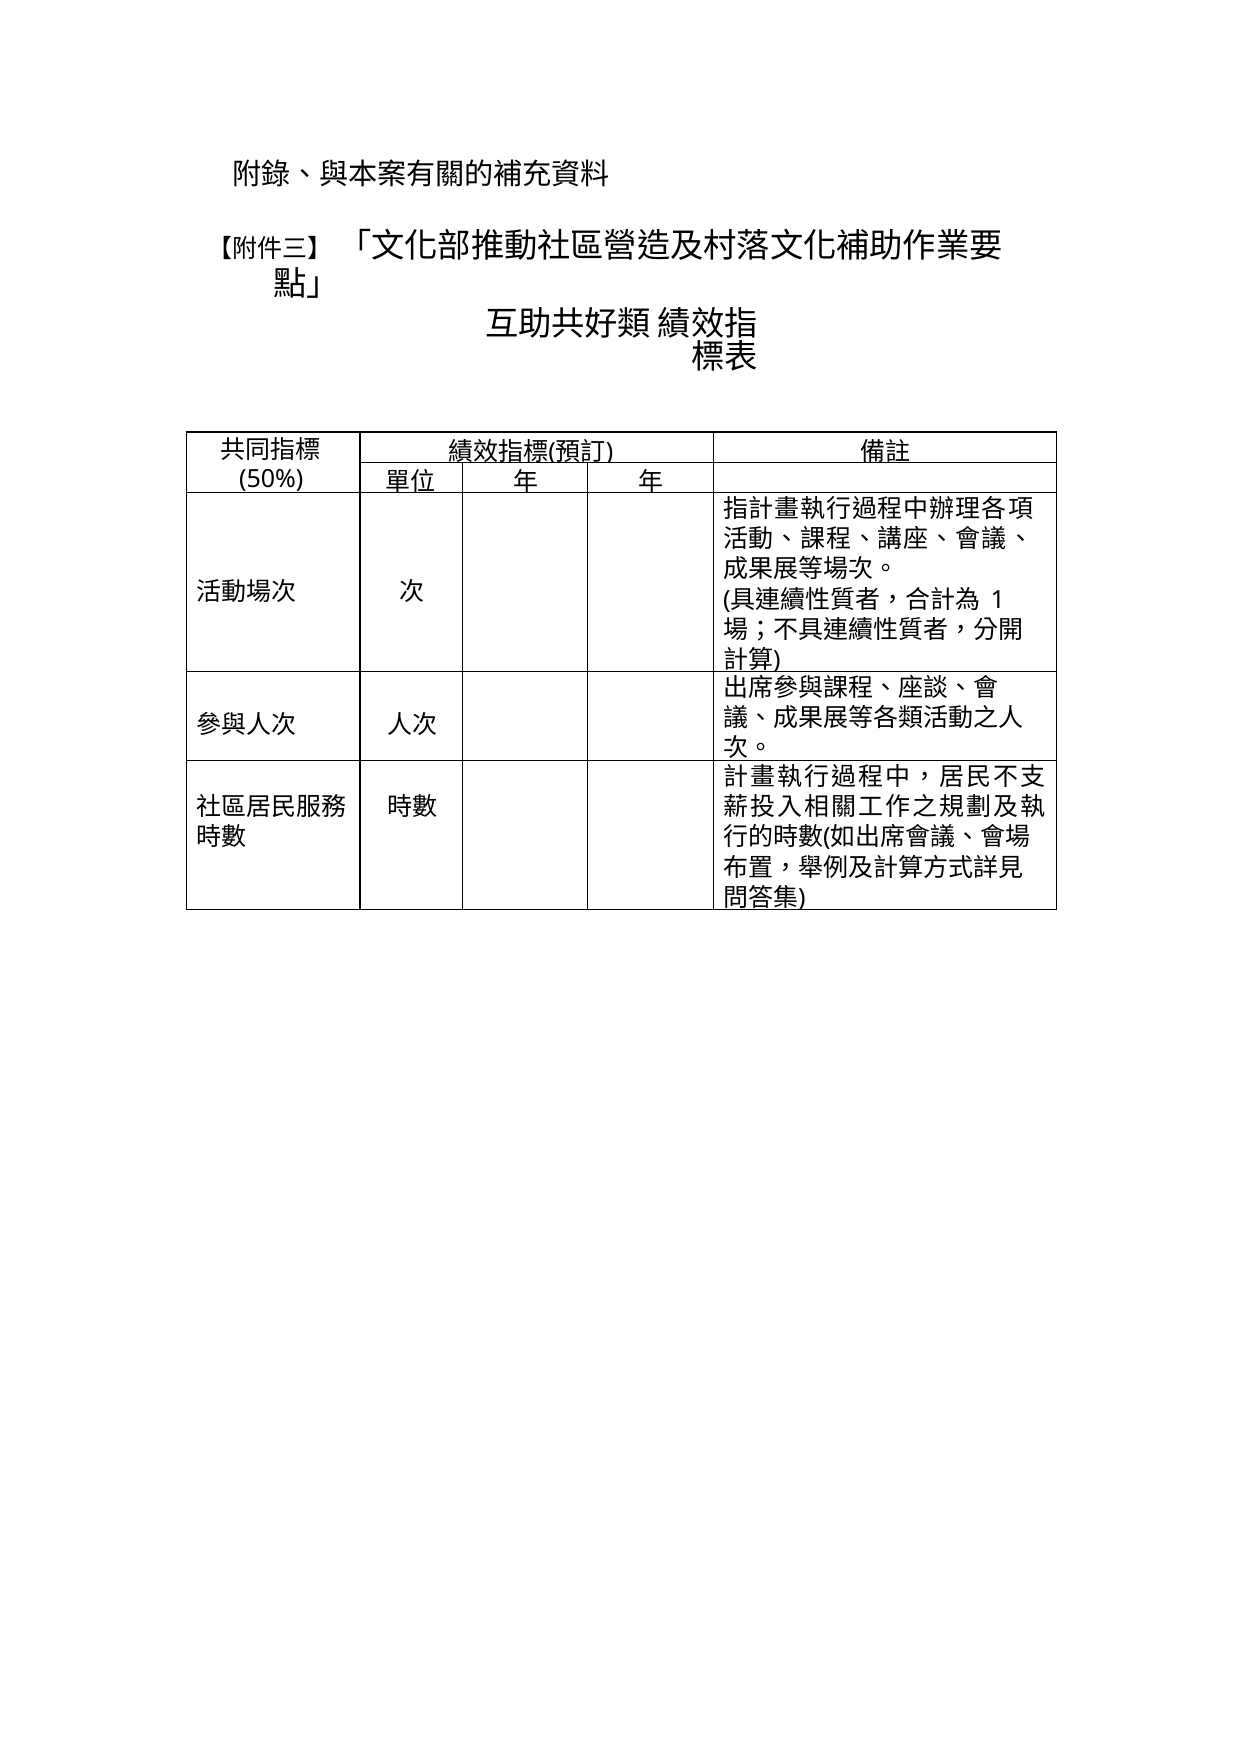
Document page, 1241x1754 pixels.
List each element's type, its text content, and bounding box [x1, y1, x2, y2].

table_cell [588, 493, 713, 671]
table_cell 年 [588, 463, 713, 492]
table_cell 年 [463, 463, 587, 492]
table_cell 人次 [361, 672, 462, 759]
table_cell [588, 672, 713, 759]
table_cell 次 [361, 493, 462, 671]
text 互助共好類 績效指標表 [457, 309, 757, 376]
table_cell 社區居民服務 時數 [187, 761, 359, 909]
table_cell [714, 463, 1056, 492]
table_header 績效指標(預訂) [361, 433, 713, 462]
table_cell 時數 [361, 761, 462, 909]
table_header 共同指標 (50%) [187, 433, 359, 492]
table_cell 指計畫執行過程中辦理各項 活動、課程、講座、會議、 成果展等場次。 (具連續性質者，合計為1 場；不具連續性質者，分開 計算) [714, 493, 1056, 671]
table_header 備註 [714, 433, 1056, 462]
text 【附件三】 「文化部推動社區營造及村落文化補助作業要點」 [207, 226, 1032, 303]
table_cell 活動場次 [187, 493, 359, 671]
text 附錄、與本案有關的補充資料 [232, 161, 1151, 190]
table_cell 參與人次 [187, 672, 359, 759]
table_cell 出席參與課程、座談、會 議、成果展等各類活動之人 次。 [714, 672, 1056, 759]
table_cell [463, 493, 587, 671]
table_cell 計畫執行過程中，居民不支 薪投入相關工作之規劃及執 行的時數(如出席會議、會場 布置，舉例及計算方式詳見 問答集) [714, 761, 1056, 909]
table_cell [463, 672, 587, 759]
table_cell [463, 761, 587, 909]
table_cell [588, 761, 713, 909]
table_cell 單位 [361, 463, 462, 492]
